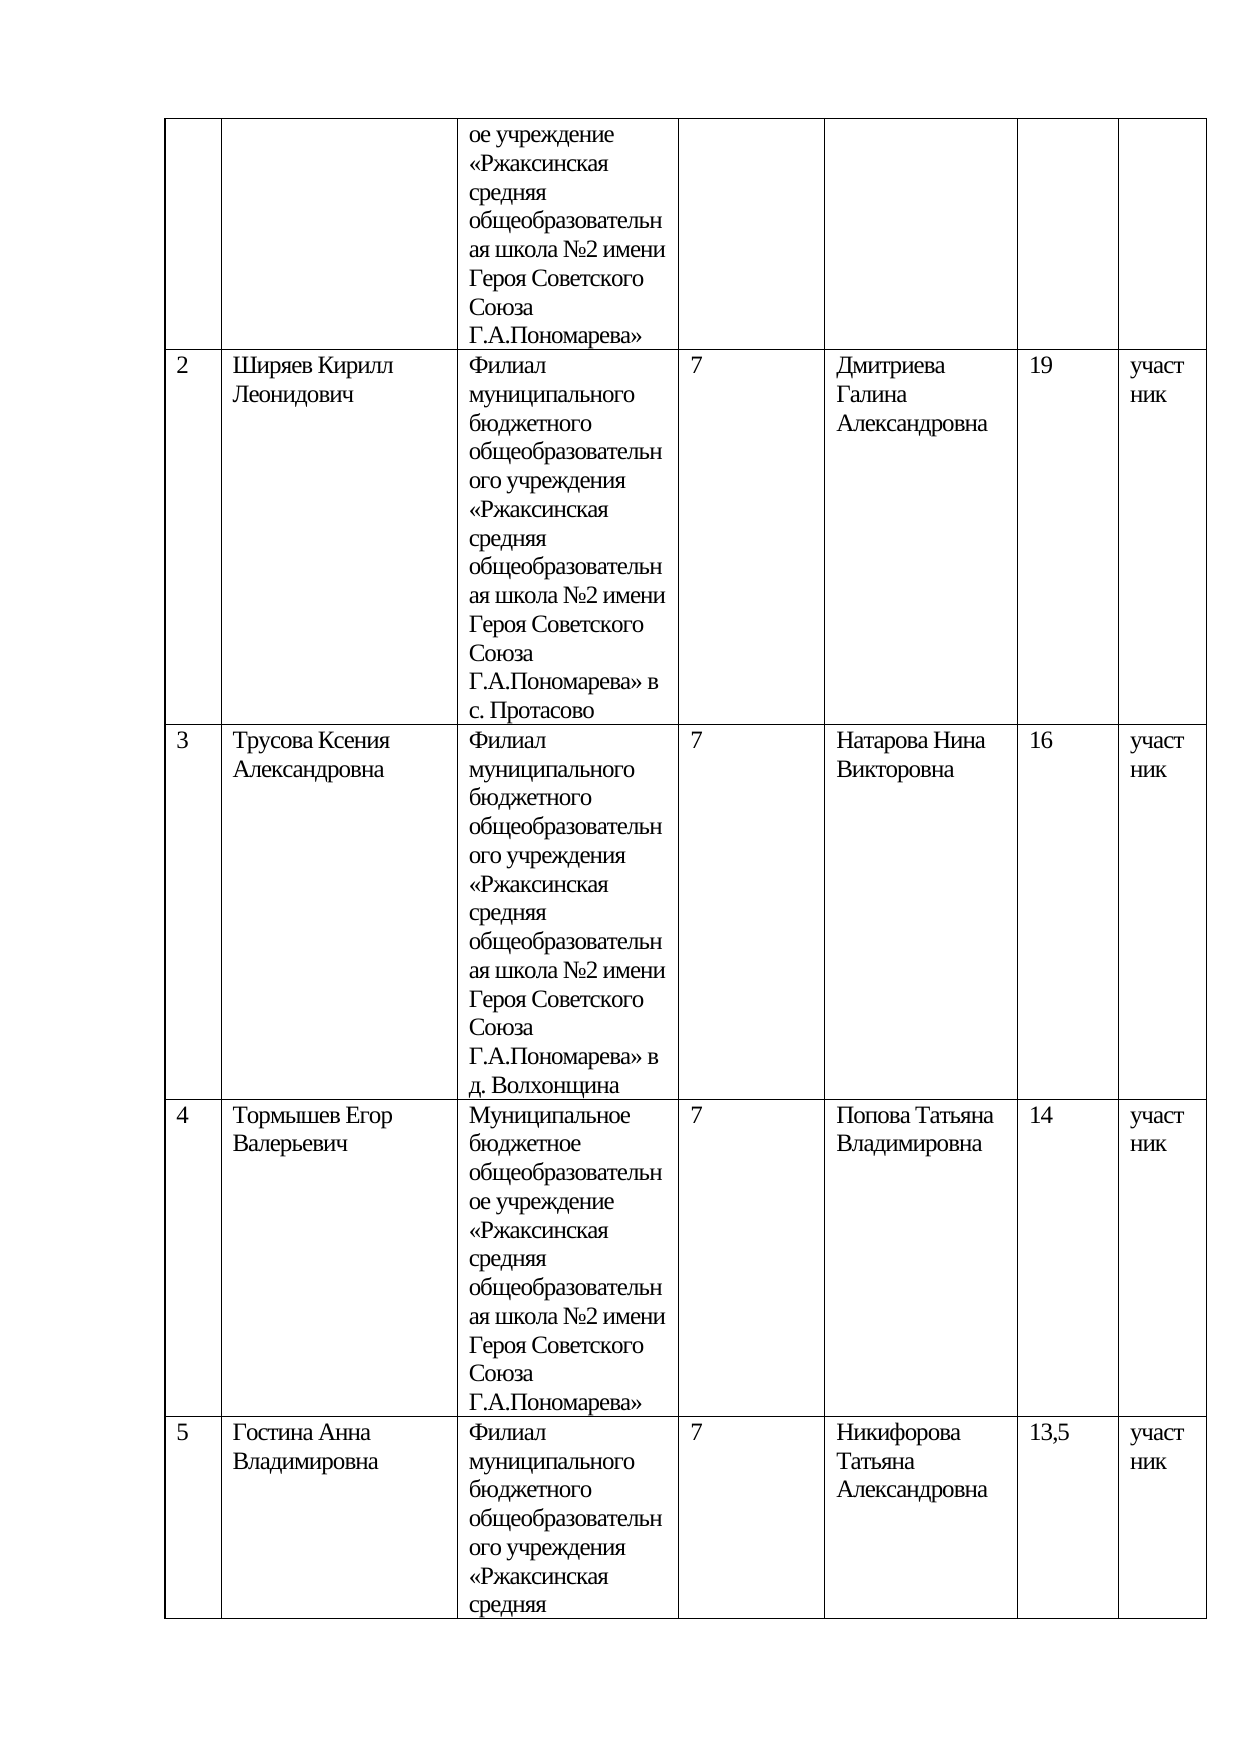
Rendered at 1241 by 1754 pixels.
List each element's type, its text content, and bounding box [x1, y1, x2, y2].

table_cell 13,5 [1018, 1417, 1118, 1618]
table_cell [222, 119, 457, 349]
table_cell участник [1119, 1100, 1206, 1416]
table_cell 2 [166, 350, 221, 724]
table_cell 7 [679, 1417, 824, 1618]
table_cell участник [1119, 350, 1206, 724]
table_cell [166, 119, 221, 349]
table_cell Гостина Анна Владимировна [222, 1417, 457, 1618]
table_cell участник [1119, 1417, 1206, 1618]
table_cell участник [1119, 725, 1206, 1099]
table_cell Трусова Ксения Александровна [222, 725, 457, 1099]
table_cell 14 [1018, 1100, 1118, 1416]
table_cell 7 [679, 350, 824, 724]
table_cell Натарова Нина Викторовна [825, 725, 1017, 1099]
table_cell Тормышев Егор Валерьевич [222, 1100, 457, 1416]
table_cell 19 [1018, 350, 1118, 724]
table_cell ое учреждение «Ржаксинская средняя общеобразовательная школа №2 имени Героя Советского Союза Г.А.Пономарева» [458, 119, 678, 349]
table_cell Дмитриева Галина Александровна [825, 350, 1017, 724]
table_cell Филиал муниципального бюджетного общеобразовательного учреждения «Ржаксинская средняя общеобразовательная школа №2 имени Героя Советского Союза Г.А.Пономарева» в с. Протасово [458, 350, 678, 724]
table_cell Филиал муниципального бюджетного общеобразовательного учреждения «Ржаксинская средняя общеобразовательная школа №2 имени Героя Советского Союза Г.А.Пономарева» в д. Волхонщина [458, 725, 678, 1099]
table_cell Муниципальное бюджетное общеобразовательное учреждение «Ржаксинская средняя общеобразовательная школа №2 имени Героя Советского Союза Г.А.Пономарева» [458, 1100, 678, 1416]
table_cell [679, 119, 824, 349]
table_cell Попова Татьяна Владимировна [825, 1100, 1017, 1416]
table_cell Филиал муниципального бюджетного общеобразовательного учреждения «Ржаксинская средняя [458, 1417, 678, 1618]
table_cell [1119, 119, 1206, 349]
table_cell 5 [166, 1417, 221, 1618]
table_cell 3 [166, 725, 221, 1099]
table_cell [1018, 119, 1118, 349]
table_cell [825, 119, 1017, 349]
table_cell Никифорова Татьяна Александровна [825, 1417, 1017, 1618]
table_cell Ширяев Кирилл Леонидович [222, 350, 457, 724]
table_cell 7 [679, 725, 824, 1099]
table_cell 16 [1018, 725, 1118, 1099]
table_cell 4 [166, 1100, 221, 1416]
table_cell 7 [679, 1100, 824, 1416]
